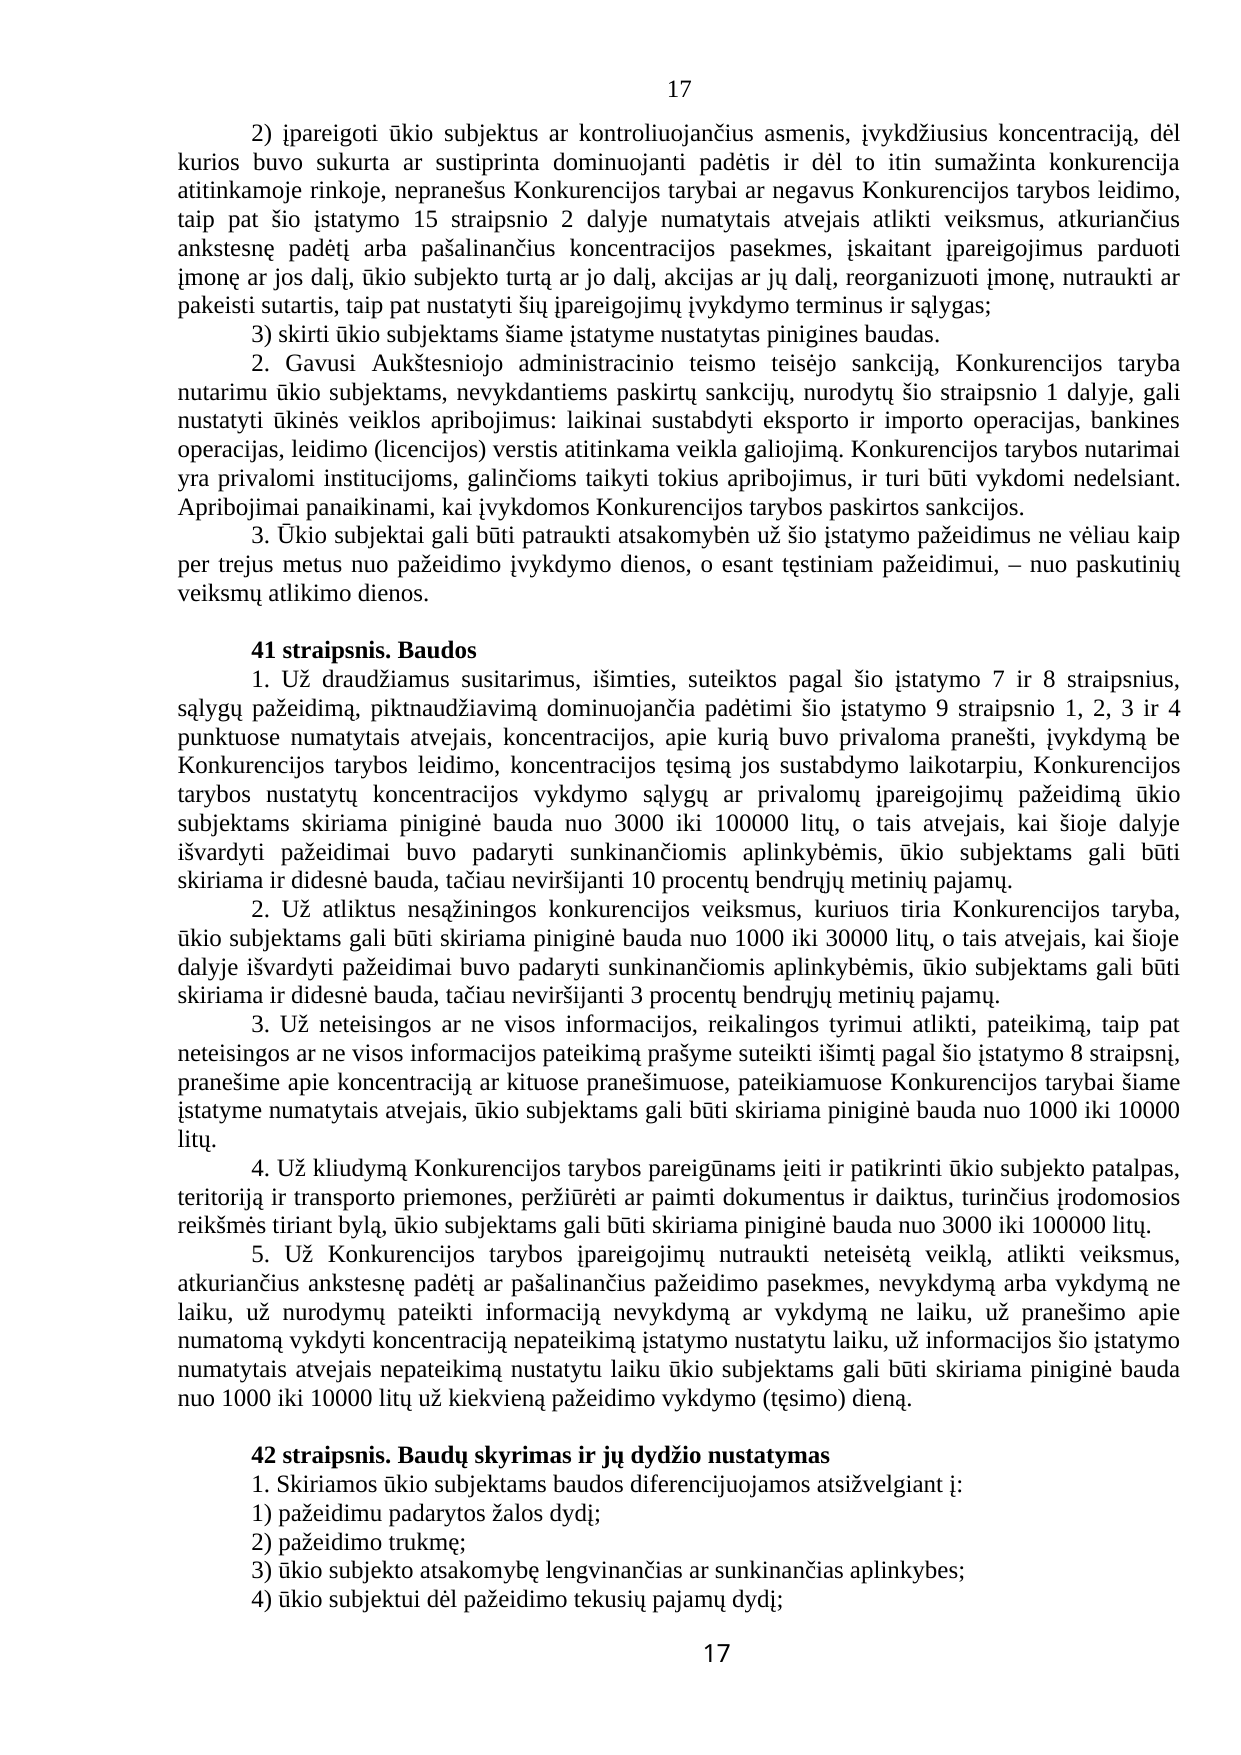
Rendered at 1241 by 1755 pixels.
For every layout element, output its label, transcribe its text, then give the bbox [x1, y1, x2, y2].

text 4. Už kliudymą Konkurencijos tarybos pareigūnams įeiti ir patikrinti ūkio subjekto patalpas, teritoriją ir transporto priemones, peržiūrėti ar paimti dokumentus ir daiktus, turinčius įrodomosios reikšmės tiriant bylą, ūkio subjektams gali būti skiriama piniginė bauda nuo 3000 iki 100000 litų. [177, 1153, 1181, 1239]
text 5. Už Konkurencijos tarybos įpareigojimų nutraukti neteisėtą veiklą, atlikti veiksmus, atkuriančius ankstesnę padėtį ar pašalinančius pažeidimo pasekmes, nevykdymą arba vykdymą ne laiku, už nurodymų pateikti informaciją nevykdymą ar vykdymą ne laiku, už pranešimo apie numatomą vykdyti koncentraciją nepateikimą įstatymo nustatytu laiku, už informacijos šio įstatymo numatytais atvejais nepateikimą nustatytu laiku ūkio subjektams gali būti skiriama piniginė bauda nuo 1000 iki 10000 litų už kiekvieną pažeidimo vykdymo (tęsimo) dieną. [177, 1239, 1181, 1412]
text 1. Už draudžiamus susitarimus, išimties, suteiktos pagal šio įstatymo 7 ir 8 straipsnius, sąlygų pažeidimą, piktnaudžiavimą dominuojančia padėtimi šio įstatymo 9 straipsnio 1, 2, 3 ir 4 punktuose numatytais atvejais, koncentracijos, apie kurią buvo privaloma pranešti, įvykdymą be Konkurencijos tarybos leidimo, koncentracijos tęsimą jos sustabdymo laikotarpiu, Konkurencijos tarybos nustatytų koncentracijos vykdymo sąlygų ar privalomų įpareigojimų pažeidimą ūkio subjektams skiriama piniginė bauda nuo 3000 iki 100000 litų, o tais atvejais, kai šioje dalyje išvardyti pažeidimai buvo padaryti sunkinančiomis aplinkybėmis, ūkio subjektams gali būti skiriama ir didesnė bauda, tačiau neviršijanti 10 procentų bendrųjų metinių pajamų. [177, 664, 1181, 894]
text 2. Už atliktus nesąžiningos konkurencijos veiksmus, kuriuos tiria Konkurencijos taryba, ūkio subjektams gali būti skiriama piniginė bauda nuo 1000 iki 30000 litų, o tais atvejais, kai šioje dalyje išvardyti pažeidimai buvo padaryti sunkinančiomis aplinkybėmis, ūkio subjektams gali būti skiriama ir didesnė bauda, tačiau neviršijanti 3 procentų bendrųjų metinių pajamų. [177, 894, 1181, 1009]
text 2) įpareigoti ūkio subjektus ar kontroliuojančius asmenis, įvykdžiusius koncentraciją, dėl kurios buvo sukurta ar sustiprinta dominuojanti padėtis ir dėl to itin sumažinta konkurencija atitinkamoje rinkoje, nepranešus Konkurencijos tarybai ar negavus Konkurencijos tarybos leidimo, taip pat šio įstatymo 15 straipsnio 2 dalyje numatytais atvejais atlikti veiksmus, atkuriančius ankstesnę padėtį arba pašalinančius koncentracijos pasekmes, įskaitant įpareigojimus parduoti įmonę ar jos dalį, ūkio subjekto turtą ar jo dalį, akcijas ar jų dalį, reorganizuoti įmonę, nutraukti ar pakeisti sutartis, taip pat nustatyti šių įpareigojimų įvykdymo terminus ir sąlygas; [177, 118, 1181, 319]
text 1) pažeidimu padarytos žalos dydį; [177, 1498, 1181, 1527]
text 4) ūkio subjektui dėl pažeidimo tekusių pajamų dydį; [177, 1584, 1181, 1613]
text 42 straipsnis. Baudų skyrimas ir jų dydžio nustatymas [177, 1441, 1181, 1469]
text 3. Ūkio subjektai gali būti patraukti atsakomybėn už šio įstatymo pažeidimus ne vėliau kaip per trejus metus nuo pažeidimo įvykdymo dienos, o esant tęstiniam pažeidimui, – nuo paskutinių veiksmų atlikimo dienos. [177, 521, 1181, 607]
text 3. Už neteisingos ar ne visos informacijos, reikalingos tyrimui atlikti, pateikimą, taip pat neteisingos ar ne visos informacijos pateikimą prašyme suteikti išimtį pagal šio įstatymo 8 straipsnį, pranešime apie koncentraciją ar kituose pranešimuose, pateikiamuose Konkurencijos tarybai šiame įstatyme numatytais atvejais, ūkio subjektams gali būti skiriama piniginė bauda nuo 1000 iki 10000 litų. [177, 1009, 1181, 1153]
text 2. Gavusi Aukštesniojo administracinio teismo teisėjo sankciją, Konkurencijos taryba nutarimu ūkio subjektams, nevykdantiems paskirtų sankcijų, nurodytų šio straipsnio 1 dalyje, gali nustatyti ūkinės veiklos apribojimus: laikinai sustabdyti eksporto ir importo operacijas, bankines operacijas, leidimo (licencijos) verstis atitinkama veikla galiojimą. Konkurencijos tarybos nutarimai yra privalomi institucijoms, galinčioms taikyti tokius apribojimus, ir turi būti vykdomi nedelsiant. Apribojimai panaikinami, kai įvykdomos Konkurencijos tarybos paskirtos sankcijos. [177, 348, 1181, 521]
text 2) pažeidimo trukmę; [177, 1527, 1181, 1556]
text 3) skirti ūkio subjektams šiame įstatyme nustatytas pinigines baudas. [177, 319, 1181, 348]
text 41 straipsnis. Baudos [177, 636, 1181, 664]
text 1. Skiriamos ūkio subjektams baudos diferencijuojamos atsižvelgiant į: [177, 1469, 1181, 1498]
text 3) ūkio subjekto atsakomybę lengvinančias ar sunkinančias aplinkybes; [177, 1556, 1181, 1584]
